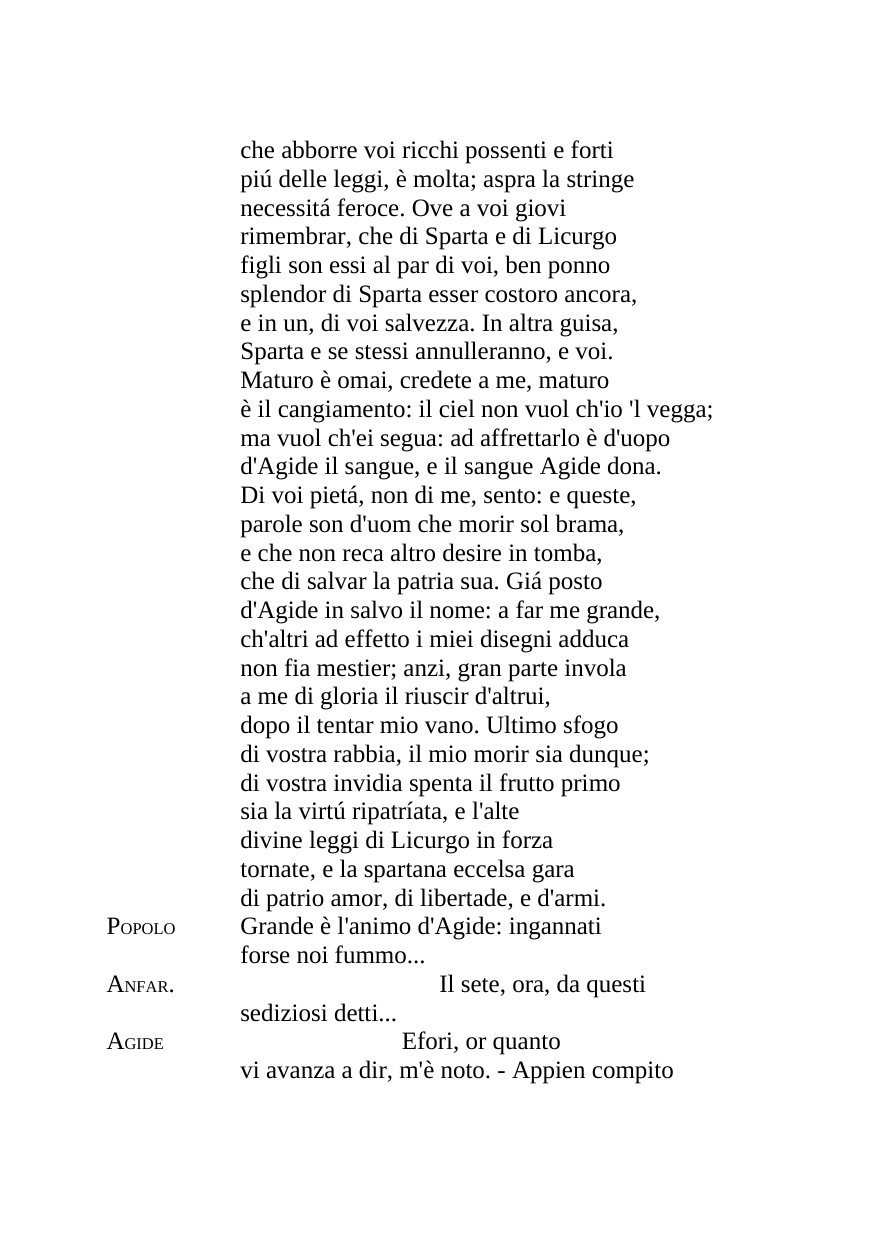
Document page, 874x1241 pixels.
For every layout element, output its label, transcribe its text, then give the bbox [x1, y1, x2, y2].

table_cell Agide [99, 1026, 233, 1084]
table_cell Popolo [99, 911, 233, 969]
table_cell Efori, or quanto vi avanza a dir, m'è noto. - Appien compito [233, 1026, 775, 1084]
table_cell Il sete, ora, da questi sediziosi detti... [233, 969, 775, 1026]
table_cell Grande è l'animo d'Agide: ingannati forse noi fummo... [233, 911, 775, 969]
table_cell [99, 135, 233, 911]
table_cell che abborre voi ricchi possenti e forti piú delle leggi, è molta; aspra la stringe necessitá feroce. Ove a voi giovi rimembrar, che di Sparta e di Licurgo figli son essi al par di voi, ben ponno splendor di Sparta esser costoro ancora, e in un, di voi salvezza. In altra guisa, Sparta e se stessi annulleranno, e voi. Maturo è omai, credete a me, maturo è il cangiamento: il ciel non vuol ch'io 'l vegga; ma vuol ch'ei segua: ad affrettarlo è d'uopo d'Agide il sangue, e il sangue Agide dona. Di voi pietá, non di me, sento: e queste, parole son d'uom che morir sol brama, e che non reca altro desire in tomba, che di salvar la patria sua. Giá posto d'Agide in salvo il nome: a far me grande, ch'altri ad effetto i miei disegni adduca non fia mestier; anzi, gran parte invola a me di gloria il riuscir d'altrui, dopo il tentar mio vano. Ultimo sfogo di vostra rabbia, il mio morir sia dunque; di vostra invidia spenta il frutto primo sia la virtú ripatríata, e l'alte divine leggi di Licurgo in forza tornate, e la spartana eccelsa gara di patrio amor, di libertade, e d'armi. [233, 135, 775, 911]
table_cell Anfar. [99, 969, 233, 1026]
